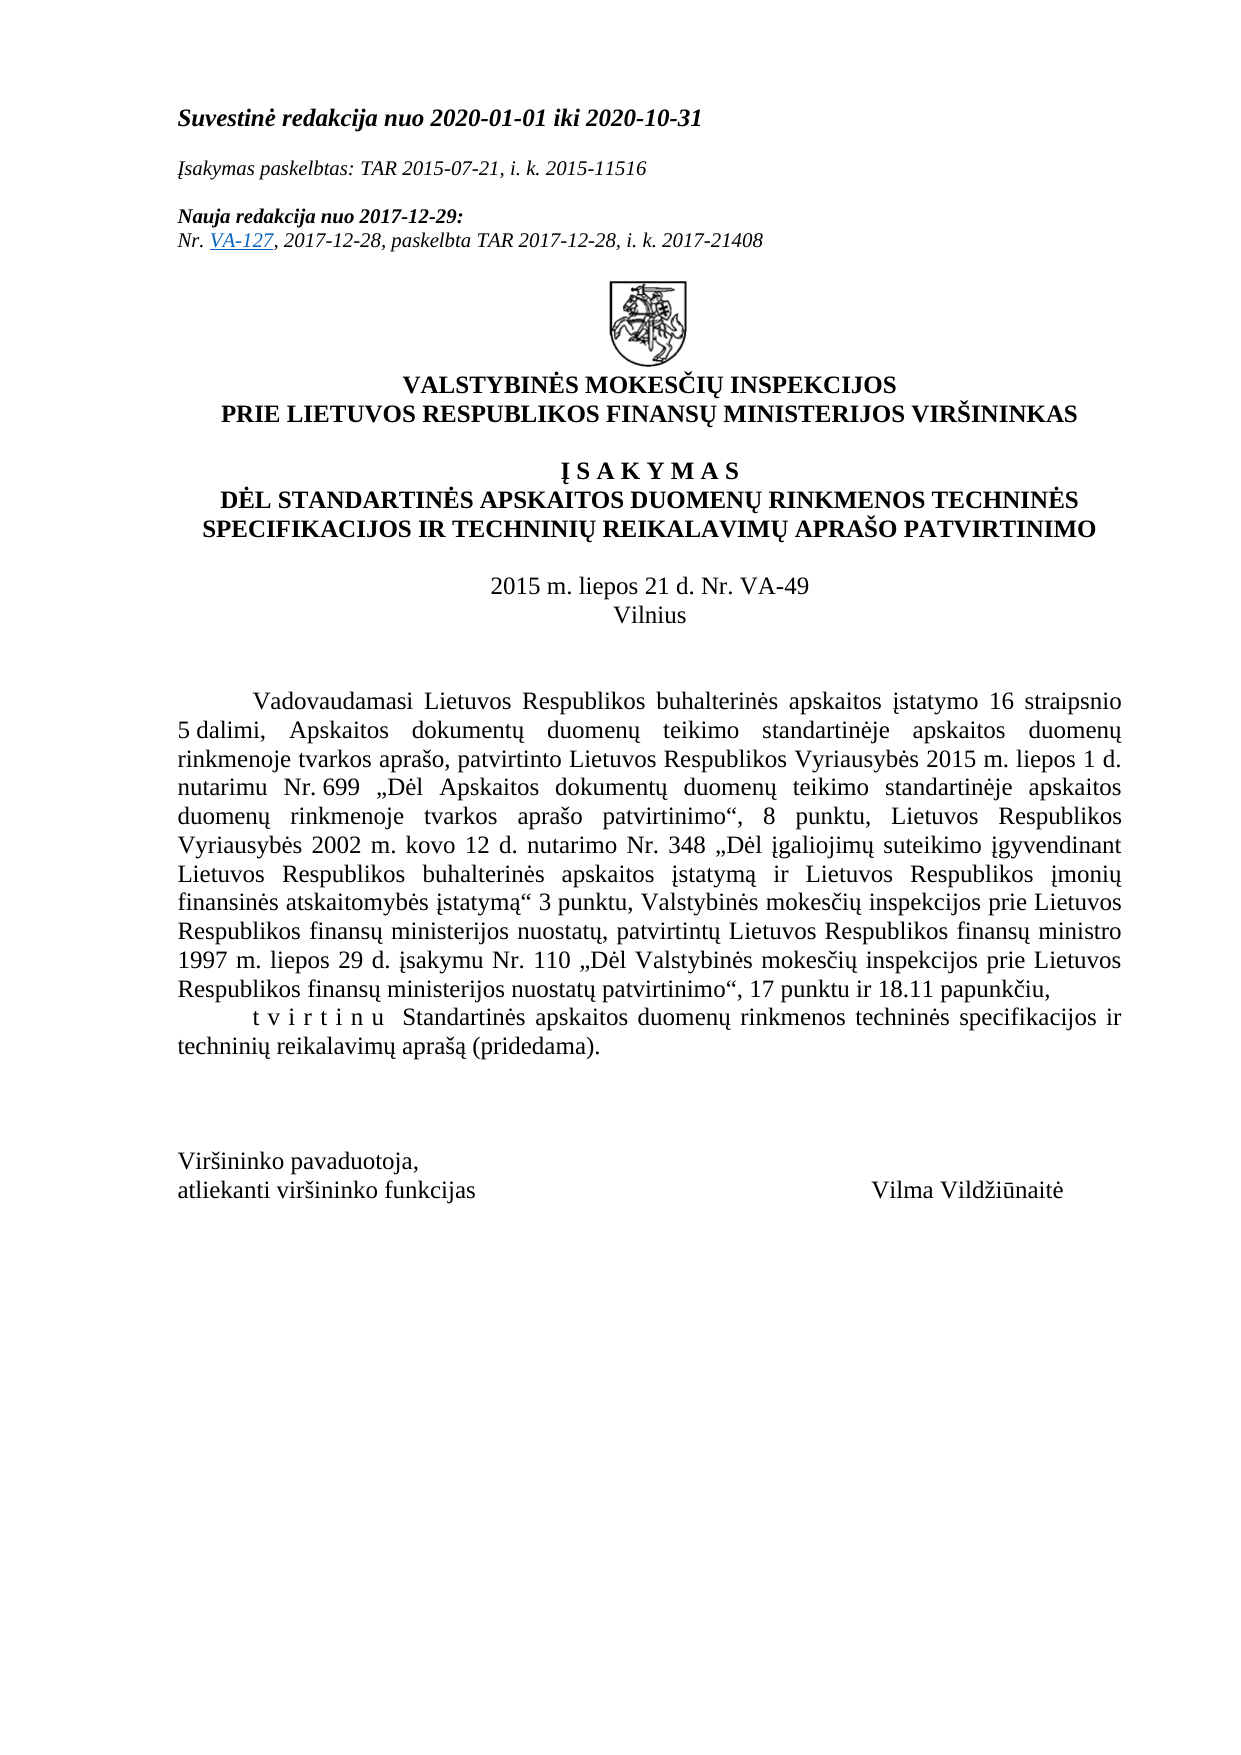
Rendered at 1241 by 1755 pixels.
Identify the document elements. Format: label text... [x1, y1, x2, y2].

text atliekanti viršininko funkcijas Vilma Vildžiūnaitė [177, 1175, 1122, 1204]
text Vadovaudamasi Lietuvos Respublikos buhalterinės apskaitos įstatymo 16 straipsnio 5 dalimi, Apskaitos dokumentų duomenų teikimo standartinėje apskaitos duomenų rinkmenoje tvarkos aprašo, patvirtinto Lietuvos Respublikos Vyriausybės 2015 m. liepos 1 d. nutarimu Nr. 699 „Dėl Apskaitos dokumentų duomenų teikimo standartinėje apskaitos duomenų rinkmenoje tvarkos aprašo patvirtinimo“, 8 punktu, Lietuvos Respublikos Vyriausybės 2002 m. kovo 12 d. nutarimo Nr. 348 „Dėl įgaliojimų suteikimo įgyvendinant Lietuvos Respublikos buhalterinės apskaitos įstatymą ir Lietuvos Respublikos įmonių finansinės atskaitomybės įstatymą“ 3 punktu, Valstybinės mokesčių inspekcijos prie Lietuvos Respublikos finansų ministerijos nuostatų, patvirtintų Lietuvos Respublikos finansų ministro 1997 m. liepos 29 d. įsakymu Nr. 110 „Dėl Valstybinės mokesčių inspekcijos prie Lietuvos Respublikos finansų ministerijos nuostatų patvirtinimo“, 17 punktu ir 18.11 papunkčiu, [177, 686, 1122, 1002]
text DĖL STANDARTINĖS APSKAITOS DUOMENŲ RINKMENOS TECHNINĖS SPECIFIKACIJOS IR TECHNINIŲ REIKALAVIMŲ APRAŠO PATVIRTINIMO [177, 485, 1122, 542]
text 2015 m. liepos 21 d. Nr. VA-49 [177, 571, 1122, 600]
text Vilnius [177, 600, 1122, 629]
text Viršininko pavaduotoja, [177, 1146, 1122, 1175]
text Nauja redakcija nuo 2017-12-29: [177, 204, 1122, 228]
text VALSTYBINĖS MOKESČIŲ INSPEKCIJOS [177, 370, 1122, 399]
text tvirtinu Standartinės apskaitos duomenų rinkmenos techninės specifikacijos ir techninių reikalavimų aprašą (pridedama). [177, 1002, 1122, 1060]
text PRIE LIETUVOS RESPUBLIKOS FINANSŲ MINISTERIJOS VIRŠININKAS [177, 399, 1122, 427]
text Įsakymas paskelbtas: TAR 2015-07-21, i. k. 2015-11516 [177, 156, 1122, 180]
text ĮSAKYMAS [177, 456, 1122, 485]
text Suvestinė redakcija nuo 2020-01-01 iki 2020-10-31 [177, 103, 1122, 132]
text Nr. VA-127, 2017-12-28, paskelbta TAR 2017-12-28, i. k. 2017-21408 [177, 228, 1122, 252]
